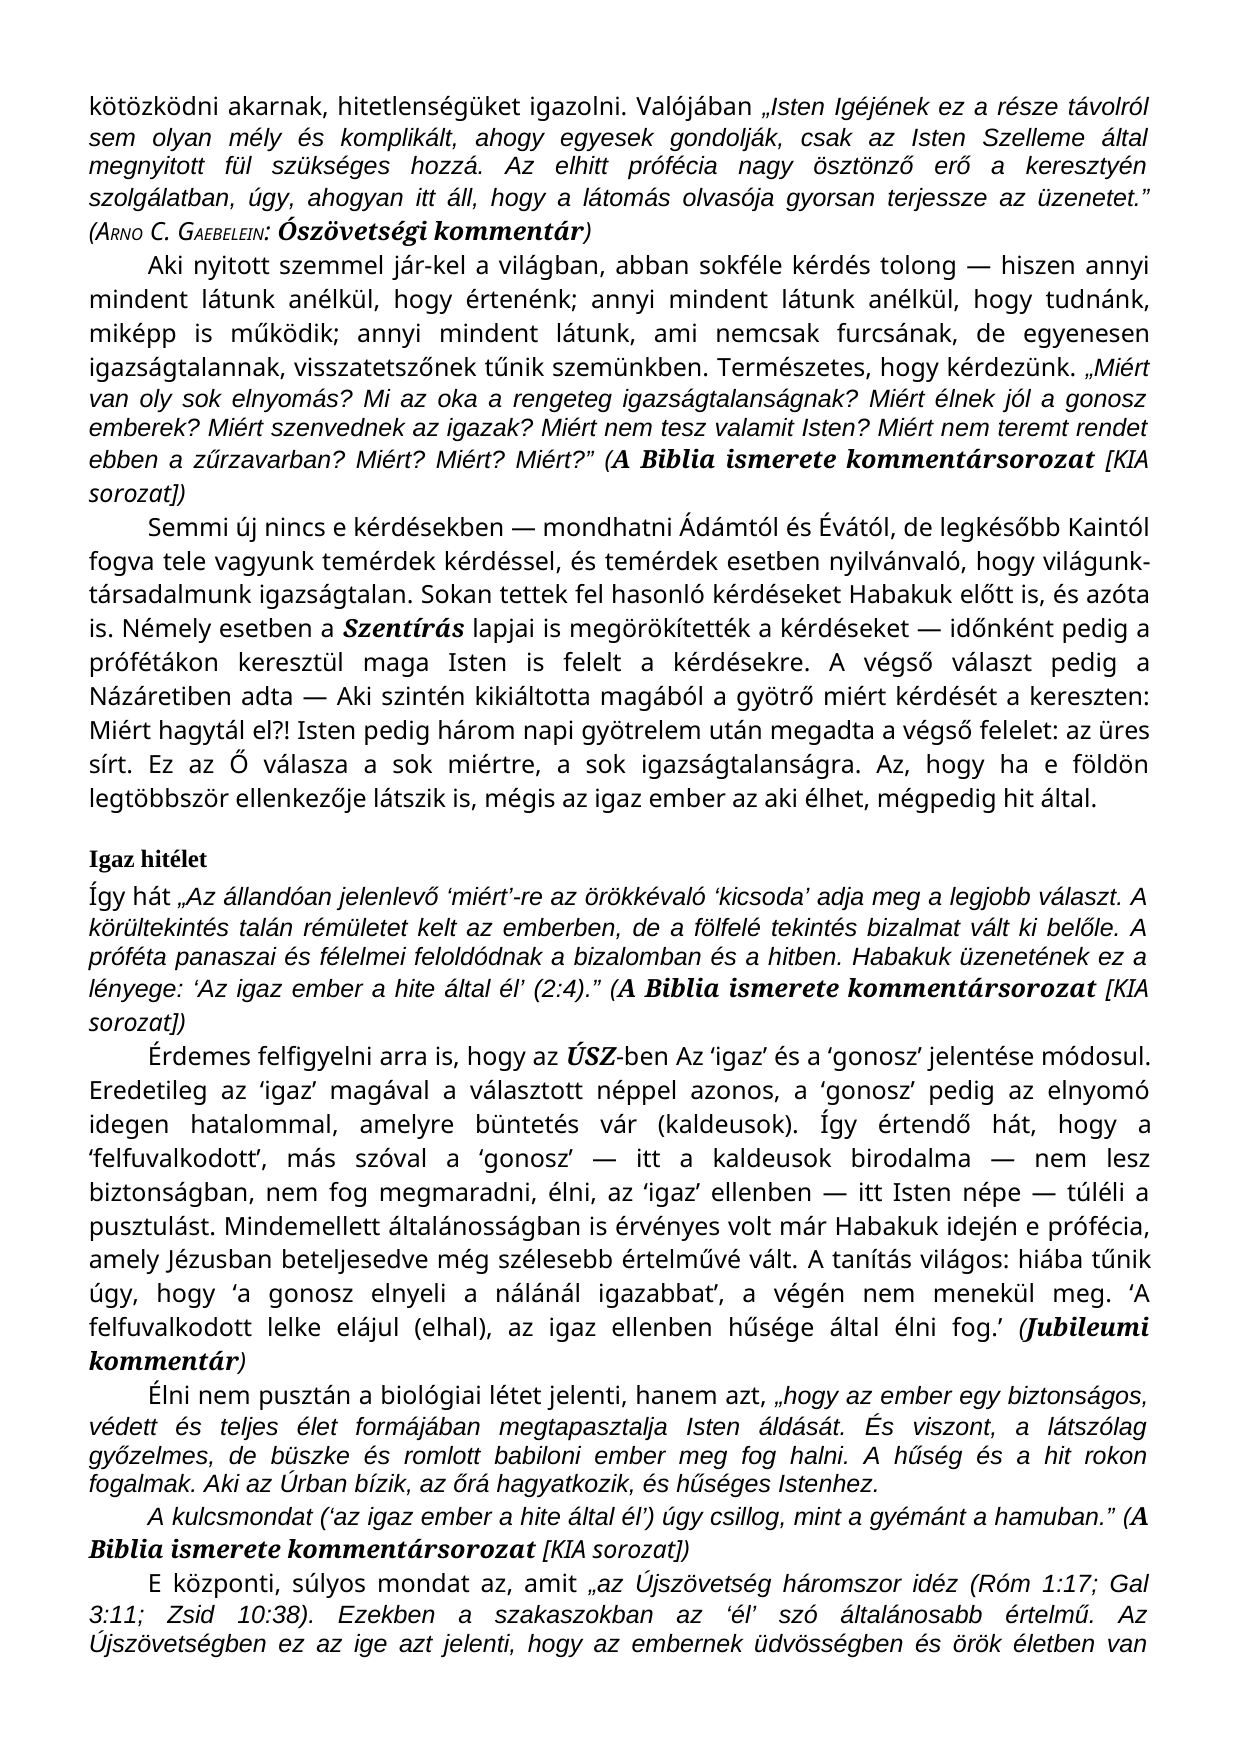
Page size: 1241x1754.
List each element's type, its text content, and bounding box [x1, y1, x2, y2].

text A kulcsmondat (‘az igaz ember a hite által él’) úgy csillog, mint a gyémánt a hamuban.” (A Biblia ismerete kommentársorozat [KIA sorozat]) [88, 1498, 1152, 1566]
text Így hát „Az állandóan jelenlevő ‘miért’-re az örökkévaló ‘kicsoda’ adja meg a legjobb választ. A körültekintés talán rémületet kelt az emberben, de a fölfelé tekintés bizalmat vált ki belőle. A próféta panaszai és félelmei feloldódnak a bizalomban és a hitben. Habakuk üzenetének ez a lényege: ‘Az igaz ember a hite által él’ (2:4).” (A Biblia ismerete kommentársorozat [KIA sorozat]) [88, 879, 1152, 1038]
text Érdemes felfigyelni arra is, hogy az ÚSZ-ben Az ‘igaz’ és a ‘gonosz’ jelentése módosul. Eredetileg az ‘igaz’ magával a választott néppel azonos, a ‘gonosz’ pedig az elnyomó idegen hatalommal, amelyre büntetés vár (kaldeusok). Így értendő hát, hogy a ‘felfuvalkodott’, más szóval a ‘gonosz’ — itt a kaldeusok birodalma — nem lesz biztonságban, nem fog megmaradni, élni, az ‘igaz’ ellenben — itt Isten népe — túléli a pusztulást. Mindemellett általánosságban is érvényes volt már Habakuk idején e prófécia, amely Jézusban beteljesedve még szélesebb értelművé vált. A tanítás világos: hiába tűnik úgy, hogy ‘a gonosz elnyeli a nálánál igazabbat’, a végén nem menekül meg. ‘A felfuvalkodott lelke elájul (elhal), az igaz ellenben hűsége által élni fog.’ (Jubileumi kommentár) [88, 1038, 1152, 1378]
text Aki nyitott szemmel jár-kel a világban, abban sokféle kérdés tolong — hiszen annyi mindent látunk anélkül, hogy értenénk; annyi mindent látunk anélkül, hogy tudnánk, miképp is működik; annyi mindent látunk, ami nemcsak furcsának, de egyenesen igazságtalannak, visszatetszőnek tűnik szemünkben. Természetes, hogy kérdezünk. „Miért van oly sok elnyomás? Mi az oka a rengeteg igazságtalanságnak? Miért élnek jól a gonosz emberek? Miért szenvednek az igazak? Miért nem tesz valamit Isten? Miért nem teremt rendet ebben a zűrzavarban? Miért? Miért? Miért?” (A Biblia ismerete kommentársorozat [KIA sorozat]) [88, 248, 1152, 509]
subtitle Igaz hitélet [88, 844, 1152, 873]
text kötözködni akarnak, hitetlenségüket igazolni. Valójában „Isten Igéjének ez a része távolról sem olyan mély és komplikált, ahogy egyesek gondolják, csak az Isten Szelleme által megnyitott fül szükséges hozzá. Az elhitt prófécia nagy ösztönző erő a keresztyén szolgálatban, úgy, ahogyan itt áll, hogy a látomás olvasója gyorsan terjessze az üzenetet.” (Arno C. Gaebelein: Ószövetségi kommentár) [88, 88, 1152, 248]
text Semmi új nincs e kérdésekben — mondhatni Ádámtól és Évától, de legkésőbb Kaintól fogva tele vagyunk temérdek kérdéssel, és temérdek esetben nyilvánvaló, hogy világunk-társadalmunk igazságtalan. Sokan tettek fel hasonló kérdéseket Habakuk előtt is, és azóta is. Némely esetben a Szentírás lapjai is megörökítették a kérdéseket — időnként pedig a prófétákon keresztül maga Isten is felelt a kérdésekre. A végső választ pedig a Názáretiben adta — Aki szintén kikiáltotta magából a gyötrő miért kérdését a kereszten: Miért hagytál el?! Isten pedig három napi gyötrelem után megadta a végső felelet: az üres sírt. Ez az Ő válasza a sok miértre, a sok igazságtalanságra. Az, hogy ha e földön legtöbbször ellenkezője látszik is, mégis az igaz ember az aki élhet, mégpedig hit által. [88, 509, 1152, 815]
text Élni nem pusztán a biológiai létet jelenti, hanem azt, „hogy az ember egy biztonságos, védett és teljes élet formájában megtapasztalja Isten áldását. És viszont, a látszólag győzelmes, de büszke és romlott babiloni ember meg fog halni. A hűség és a hit rokon fogalmak. Aki az Úrban bízik, az őrá hagyatkozik, és hűséges Istenhez. [88, 1378, 1152, 1498]
text E központi, súlyos mondat az, amit „az Újszövetség háromszor idéz (Róm 1:17; Gal 3:11; Zsid 10:38). Ezekben a szakaszokban az ‘él’ szó általánosabb értelmű. Az Újszövetségben ez az ige azt jelenti, hogy az embernek üdvösségben és örök életben van [88, 1566, 1152, 1657]
